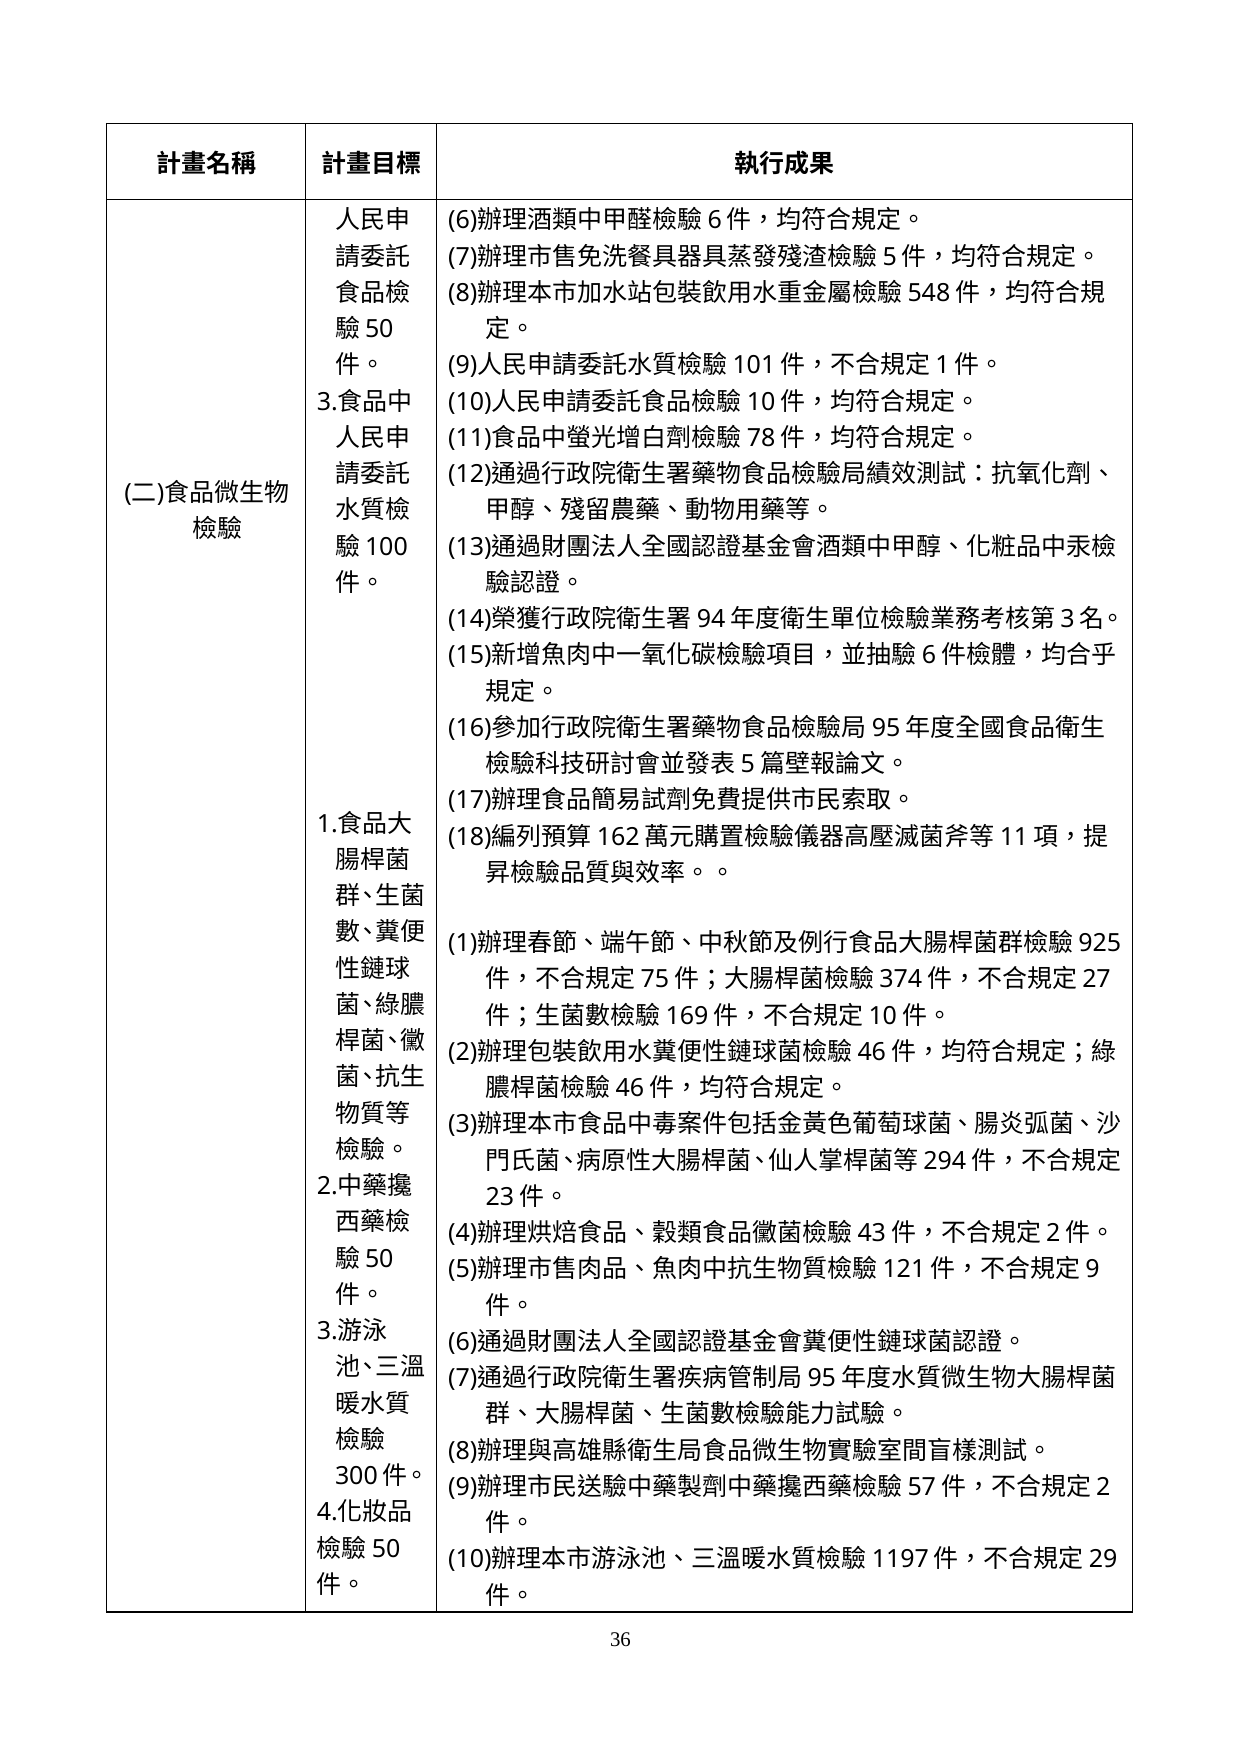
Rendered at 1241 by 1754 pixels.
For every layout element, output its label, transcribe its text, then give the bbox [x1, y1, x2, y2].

table_cell (二)食品微生物檢驗 [107, 200, 305, 1611]
table_header 執行成果 [437, 124, 1132, 199]
table_cell (6)辦理酒類中甲醛檢驗6件，均符合規定。 (7)辦理市售免洗餐具器具蒸發殘渣檢驗5件，均符合規定。 (8)辦理本市加水站包裝飲用水重金屬檢驗548件，均符合規定。 (9)人民申請委託水質檢驗101件，不合規定1件。 (10)人民申請委託食品檢驗10件，均符合規定。 (11)食品中螢光增白劑檢驗78件，均符合規定。 (12)通過行政院衛生署藥物食品檢驗局績效測試：抗氧化劑、甲醇、殘留農藥、動物用藥等。 (13)通過財團法人全國認證基金會酒類中甲醇、化粧品中汞檢驗認證。 (14)榮獲行政院衛生署94年度衛生單位檢驗業務考核第3名。 (15)新增魚肉中一氧化碳檢驗項目，並抽驗6件檢體，均合乎規定。 (16)參加行政院衛生署藥物食品檢驗局95年度全國食品衛生檢驗科技研討會並發表5篇壁報論文。 (17)辦理食品簡易試劑免費提供市民索取。 (18)編列預算162萬元購置檢驗儀器高壓滅菌斧等11項，提昇檢驗品質與效率。。 (1)辦理春節、端午節、中秋節及例行食品大腸桿菌群檢驗925件，不合規定75件；大腸桿菌檢驗374件，不合規定27件；生菌數檢驗169件，不合規定10件。 (2)辦理包裝飲用水糞便性鏈球菌檢驗46件，均符合規定；綠膿桿菌檢驗46件，均符合規定。 (3)辦理本市食品中毒案件包括金黃色葡萄球菌、腸炎弧菌、沙門氏菌、病原性大腸桿菌、仙人掌桿菌等294件，不合規定23件。 (4)辦理烘焙食品、穀類食品黴菌檢驗43件，不合規定2件。 (5)辦理市售肉品、魚肉中抗生物質檢驗121件，不合規定9件。 (6)通過財團法人全國認證基金會糞便性鏈球菌認證。 (7)通過行政院衛生署疾病管制局95年度水質微生物大腸桿菌群、大腸桿菌、生菌數檢驗能力試驗。 (8)辦理與高雄縣衛生局食品微生物實驗室間盲樣測試。 (9)辦理市民送驗中藥製劑中藥攙西藥檢驗57件，不合規定2件。 (10)辦理本市游泳池、三溫暖水質檢驗1197件，不合規定29件。 [437, 200, 1132, 1611]
table_header 計畫目標 [306, 124, 436, 199]
table_header 計畫名稱 [107, 124, 305, 199]
table_cell 人民申請委託食品檢驗50件。 3.食品中人民申請委託水質檢驗100件。 1.食品大腸桿菌群、生菌數、糞便性鏈球菌、綠膿桿菌、黴菌、抗生物質等檢驗。 2.中藥攙西藥檢驗50件。 3.游泳池、三溫暖水質檢驗300件。 4.化妝品檢驗50件。 [306, 200, 436, 1611]
